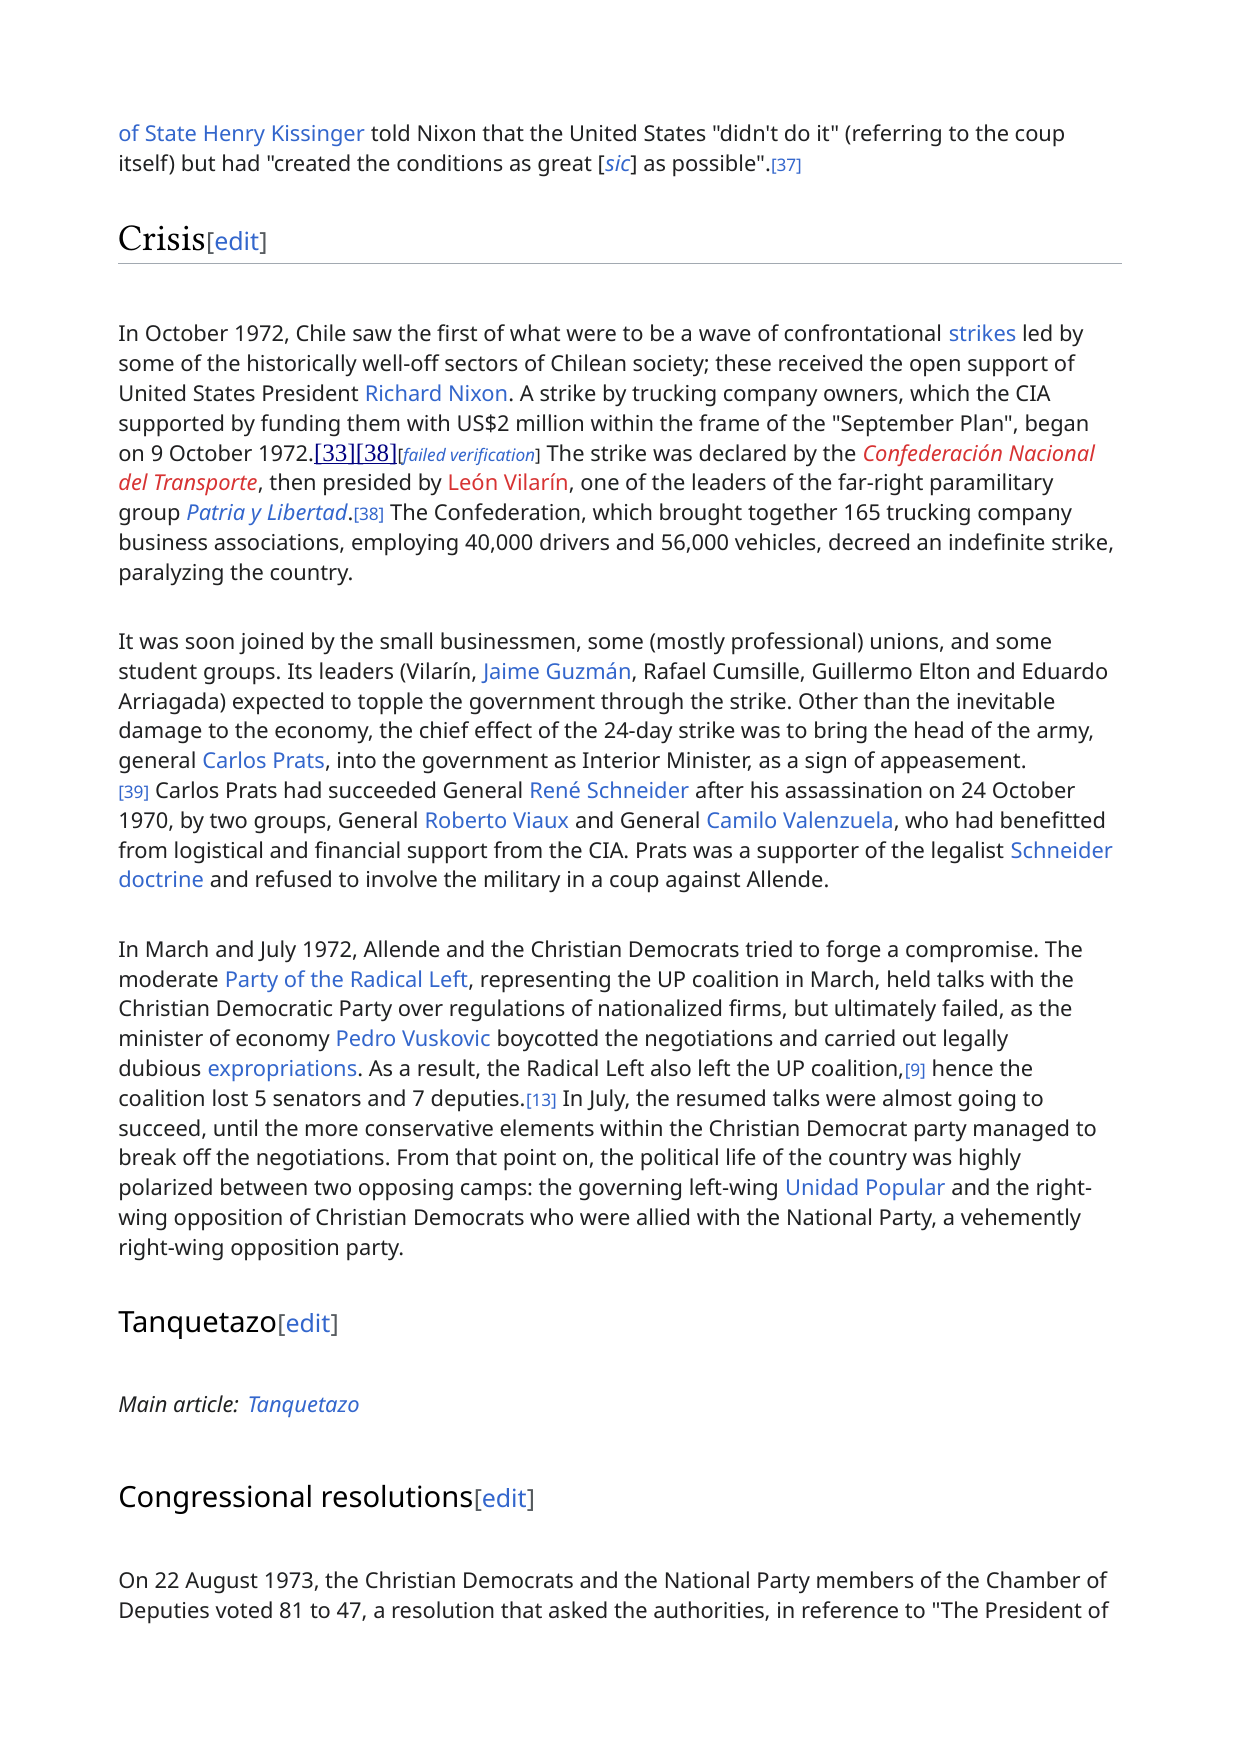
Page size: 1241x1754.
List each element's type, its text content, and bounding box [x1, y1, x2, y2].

text It was soon joined by the small businessmen, some (mostly professional) unions, and some student groups. Its leaders (Vilarín, Jaime Guzmán, Rafael Cumsille, Guillermo Elton and Eduardo Arriagada) expected to topple the government through the strike. Other than the inevitable damage to the economy, the chief effect of the 24-day strike was to bring the head of the army, general Carlos Prats, into the government as Interior Minister, as a sign of appeasement.[39] Carlos Prats had succeeded General René Schneider after his assassination on 24 October 1970, by two groups, General Roberto Viaux and General Camilo Valenzuela, who had benefitted from logistical and financial support from the CIA. Prats was a supporter of the legalist Schneider doctrine and refused to involve the military in a coup against Allende. [118, 626, 1122, 894]
subtitle Tanquetazo[edit] [118, 1301, 1122, 1341]
text of State Henry Kissinger told Nixon that the United States "didn't do it" (referring to the coup itself) but had "created the conditions as great [sic] as possible".[37] [118, 118, 1122, 178]
subtitle Crisis[edit] [118, 217, 1122, 263]
text In October 1972, Chile saw the first of what were to be a wave of confrontational strikes led by some of the historically well-off sectors of Chilean society; these received the open support of United States President Richard Nixon. A strike by trucking company owners, which the CIA supported by funding them with US$2 million within the frame of the "September Plan", began on 9 October 1972.[33][38][failed verification] The strike was declared by the Confederación Nacional del Transporte, then presided by León Vilarín, one of the leaders of the far-right paramilitary group Patria y Libertad.[38] The Confederation, which brought together 165 trucking company business associations, employing 40,000 drivers and 56,000 vehicles, decreed an indefinite strike, paralyzing the country. [118, 318, 1122, 586]
text In March and July 1972, Allende and the Christian Democrats tried to forge a compromise. The moderate Party of the Radical Left, representing the UP coalition in March, held talks with the Christian Democratic Party over regulations of nationalized firms, but ultimately failed, as the minister of economy Pedro Vuskovic boycotted the negotiations and carried out legally dubious expropriations. As a result, the Radical Left also left the UP coalition,[9] hence the coalition lost 5 senators and 7 deputies.[13] In July, the resumed talks were almost going to succeed, until the more conservative elements within the Christian Democrat party managed to break off the negotiations. From that point on, the political life of the country was highly polarized between two opposing camps: the governing left-wing Unidad Popular and the right-wing opposition of Christian Democrats who were allied with the National Party, a vehemently right-wing opposition party. [118, 934, 1122, 1261]
text Main article: Tanquetazo [118, 1389, 1122, 1419]
text On 22 August 1973, the Christian Democrats and the National Party members of the Chamber of Deputies voted 81 to 47, a resolution that asked the authorities, in reference to "The President of [118, 1565, 1122, 1625]
subtitle Congressional resolutions[edit] [118, 1477, 1122, 1516]
